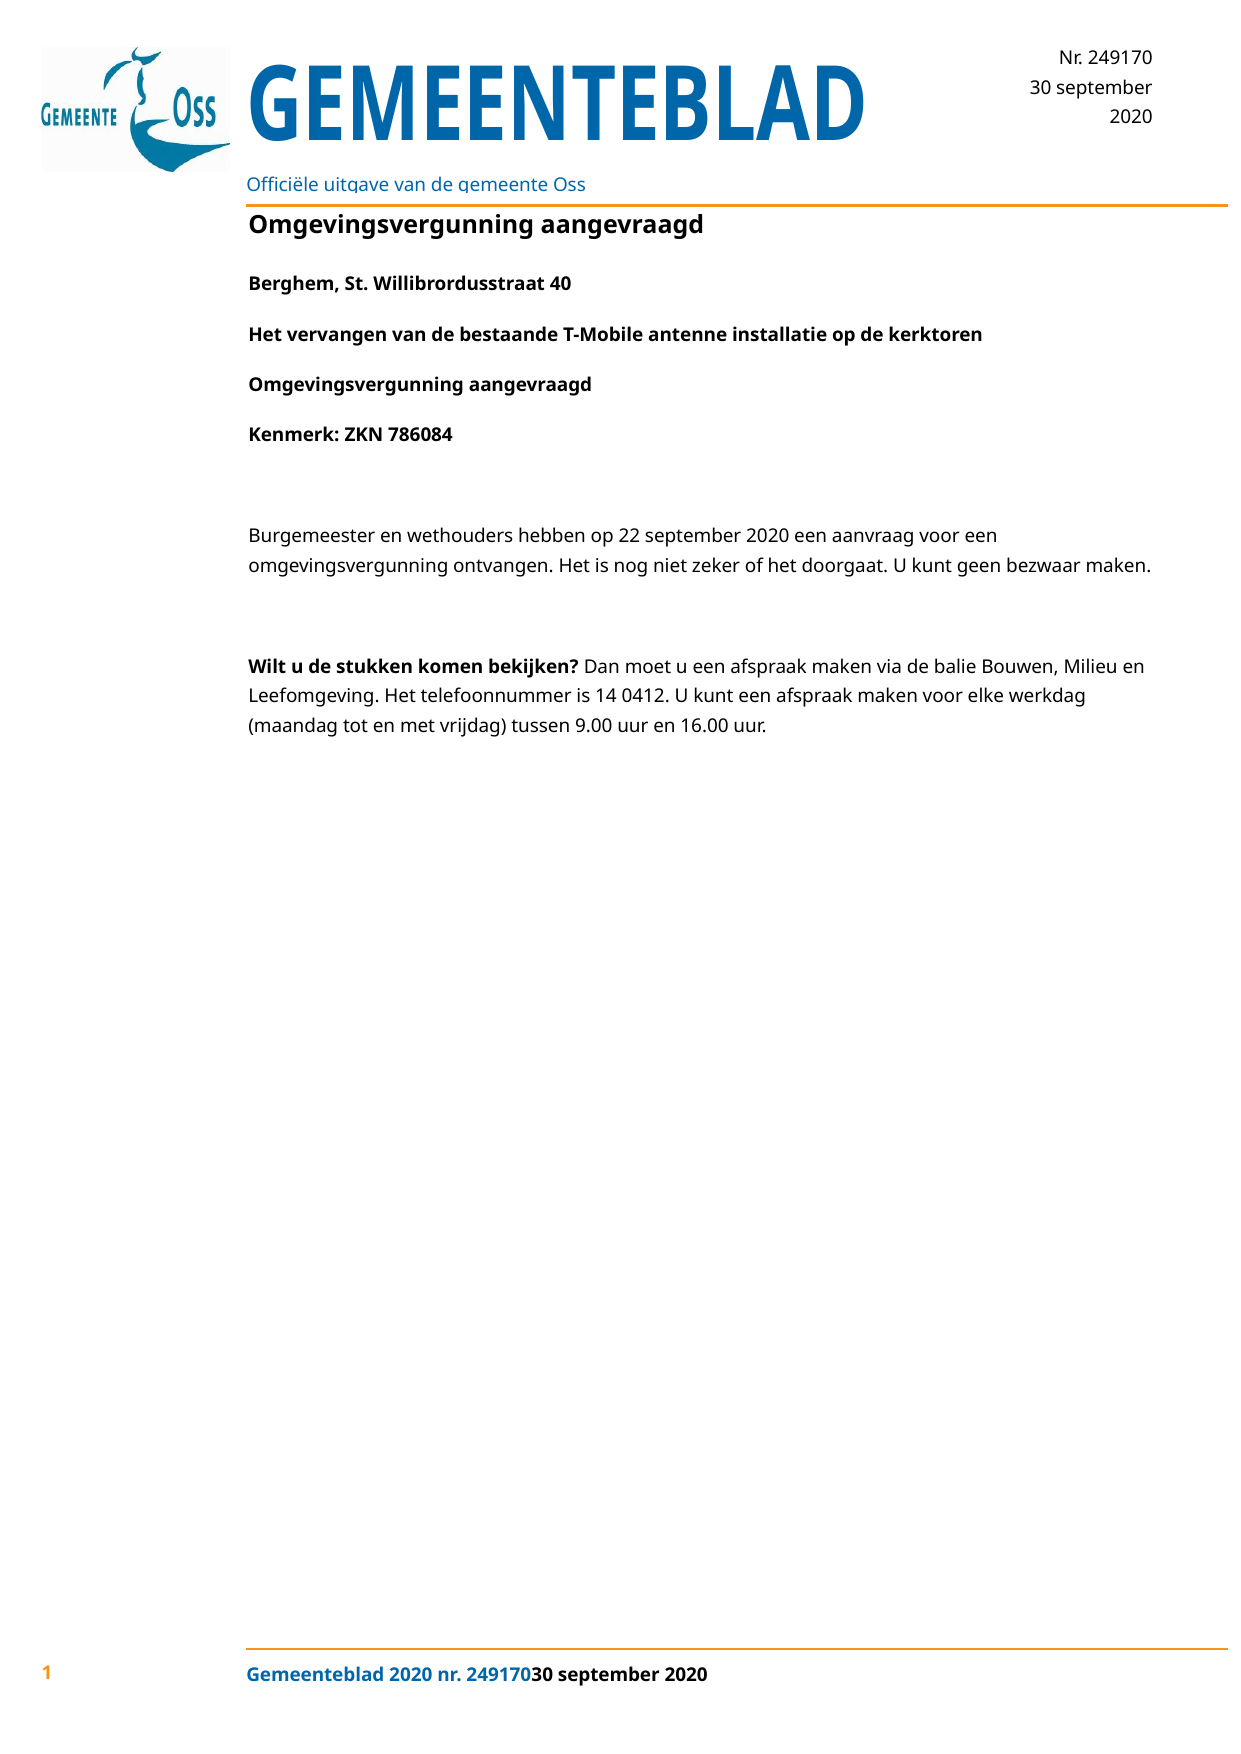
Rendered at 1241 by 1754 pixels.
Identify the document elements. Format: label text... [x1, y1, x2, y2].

text Omgevingsvergunning aangevraagd [248, 371, 1152, 397]
text Wilt u de stukken komen bekijken? Dan moet u een afspraak maken via de balie Bouwen, Milieu en Leefomgeving. Het telefoonnummer is 14 0412. U kunt een afspraak maken voor elke werkdag (maandag tot en met vrijdag) tussen 9.00 uur en 16.00 uur. [248, 653, 1152, 738]
text Berghem, St. Willibrordusstraat 40 [248, 270, 1152, 296]
text Omgevingsvergunning aangevraagd [248, 207, 1152, 241]
picture [41, 47, 231, 172]
text Het vervangen van de bestaande T-Mobile antenne installatie op de kerktoren [248, 321, 1152, 346]
text Burgemeester en wethouders hebben op 22 september 2020 een aanvraag voor een omgevingsvergunning ontvangen. Het is nog niet zeker of het doorgaat. U kunt geen bezwaar maken. [248, 522, 1152, 578]
text Kenmerk: ZKN 786084 [248, 422, 1152, 447]
